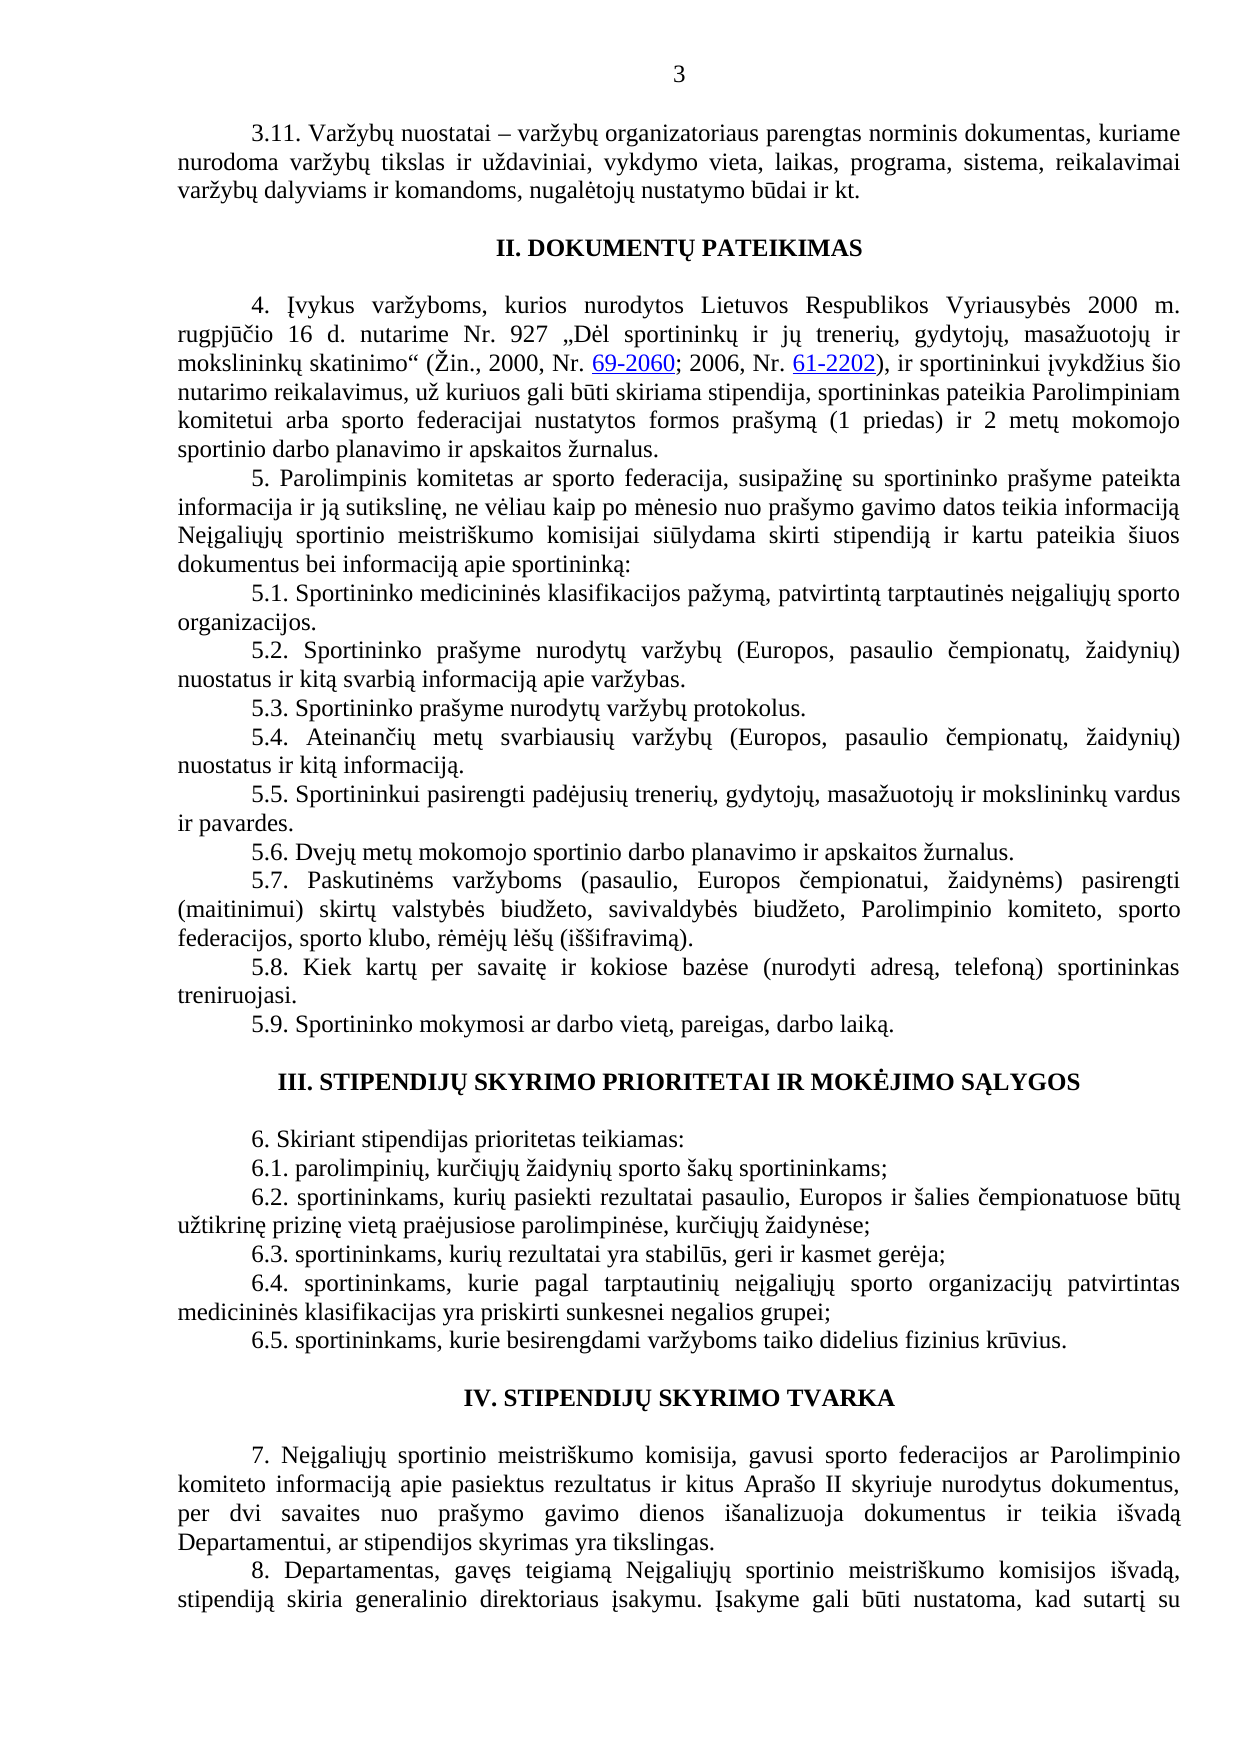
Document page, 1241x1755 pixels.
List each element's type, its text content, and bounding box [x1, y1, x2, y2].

text 5.4. Ateinančių metų svarbiausių varžybų (Europos, pasaulio čempionatų, žaidynių) nuostatus ir kitą informaciją. [177, 722, 1181, 779]
text 5.1. Sportininko medicininės klasifikacijos pažymą, patvirtintą tarptautinės neįgaliųjų sporto organizacijos. [177, 578, 1181, 636]
text 6.2. sportininkams, kurių pasiekti rezultatai pasaulio, Europos ir šalies čempionatuose būtų užtikrinę prizinę vietą praėjusiose parolimpinėse, kurčiųjų žaidynėse; [177, 1182, 1181, 1239]
text 4. Įvykus varžyboms, kurios nurodytos Lietuvos Respublikos Vyriausybės 2000 m. rugpjūčio 16 d. nutarime Nr. 927 „Dėl sportininkų ir jų trenerių, gydytojų, masažuotojų ir mokslininkų skatinimo“ (Žin., 2000, Nr. 69-2060; 2006, Nr. 61-2202), ir sportininkui įvykdžius šio nutarimo reikalavimus, už kuriuos gali būti skiriama stipendija, sportininkas pateikia Parolimpiniam komitetui arba sporto federacijai nustatytos formos prašymą (1 priedas) ir 2 metų mokomojo sportinio darbo planavimo ir apskaitos žurnalus. [177, 291, 1181, 463]
text 3.11. Varžybų nuostatai – varžybų organizatoriaus parengtas norminis dokumentas, kuriame nurodoma varžybų tikslas ir uždaviniai, vykdymo vieta, laikas, programa, sistema, reikalavimai varžybų dalyviams ir komandoms, nugalėtojų nustatymo būdai ir kt. [177, 118, 1181, 204]
text 6.5. sportininkams, kurie besirengdami varžyboms taiko didelius fizinius krūvius. [177, 1326, 1181, 1354]
text 5.3. Sportininko prašyme nurodytų varžybų protokolus. [177, 693, 1181, 722]
text 7. Neįgaliųjų sportinio meistriškumo komisija, gavusi sporto federacijos ar Parolimpinio komiteto informaciją apie pasiektus rezultatus ir kitus Aprašo II skyriuje nurodytus dokumentus, per dvi savaites nuo prašymo gavimo dienos išanalizuoja dokumentus ir teikia išvadą Departamentui, ar stipendijos skyrimas yra tikslingas. [177, 1441, 1181, 1556]
text 6.4. sportininkams, kurie pagal tarptautinių neįgaliųjų sporto organizacijų patvirtintas medicininės klasifikacijas yra priskirti sunkesnei negalios grupei; [177, 1268, 1181, 1326]
text 5.9. Sportininko mokymosi ar darbo vietą, pareigas, darbo laiką. [177, 1009, 1181, 1038]
text 5. Parolimpinis komitetas ar sporto federacija, susipažinę su sportininko prašyme pateikta informacija ir ją sutikslinę, ne vėliau kaip po mėnesio nuo prašymo gavimo datos teikia informaciją Neįgaliųjų sportinio meistriškumo komisijai siūlydama skirti stipendiją ir kartu pateikia šiuos dokumentus bei informaciją apie sportininką: [177, 463, 1181, 578]
text 8. Departamentas, gavęs teigiamą Neįgaliųjų sportinio meistriškumo komisijos išvadą, stipendiją skiria generalinio direktoriaus įsakymu. Įsakyme gali būti nustatoma, kad sutartį su [177, 1556, 1181, 1613]
text IV. STIPENDIJŲ SKYRIMO TVARKA [177, 1383, 1181, 1412]
text 5.2. Sportininko prašyme nurodytų varžybų (Europos, pasaulio čempionatų, žaidynių) nuostatus ir kitą svarbią informaciją apie varžybas. [177, 636, 1181, 693]
text 5.8. Kiek kartų per savaitę ir kokiose bazėse (nurodyti adresą, telefoną) sportininkas treniruojasi. [177, 952, 1181, 1009]
text III. STIPENDIJŲ SKYRIMO PRIORITETAI IR MOKĖJIMO SĄLYGOS [177, 1067, 1181, 1096]
text 6.1. parolimpinių, kurčiųjų žaidynių sporto šakų sportininkams; [177, 1153, 1181, 1182]
text 5.7. Paskutinėms varžyboms (pasaulio, Europos čempionatui, žaidynėms) pasirengti (maitinimui) skirtų valstybės biudžeto, savivaldybės biudžeto, Parolimpinio komiteto, sporto federacijos, sporto klubo, rėmėjų lėšų (iššifravimą). [177, 866, 1181, 952]
text 6. Skiriant stipendijas prioritetas teikiamas: [177, 1124, 1181, 1153]
text II. DOKUMENTŲ PATEIKIMAS [177, 233, 1181, 262]
text 5.5. Sportininkui pasirengti padėjusių trenerių, gydytojų, masažuotojų ir mokslininkų vardus ir pavardes. [177, 779, 1181, 837]
text 6.3. sportininkams, kurių rezultatai yra stabilūs, geri ir kasmet gerėja; [177, 1239, 1181, 1268]
text 5.6. Dvejų metų mokomojo sportinio darbo planavimo ir apskaitos žurnalus. [177, 837, 1181, 866]
